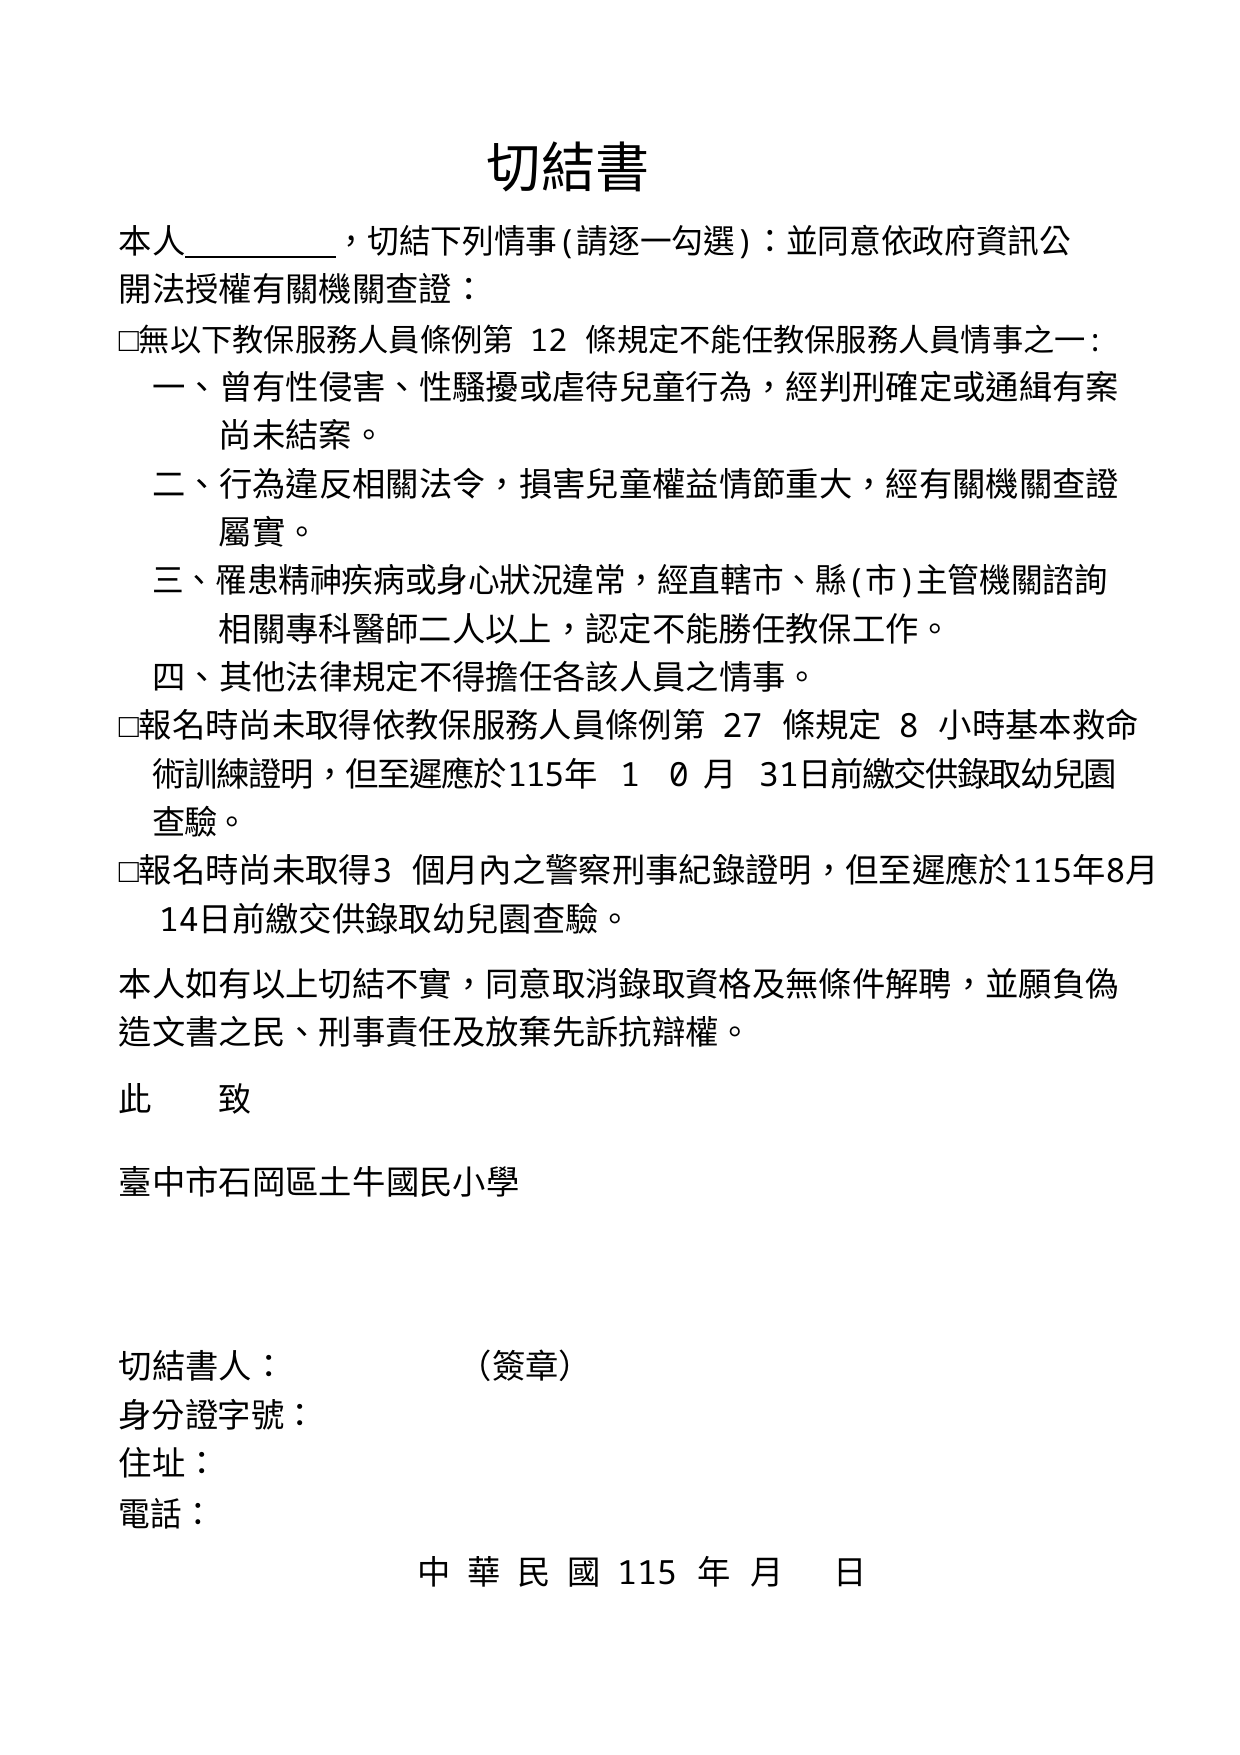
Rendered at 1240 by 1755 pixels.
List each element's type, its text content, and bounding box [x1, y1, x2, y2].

text 本人如有以上切結不實，同意取消錄取資格及無條件解聘，並願負偽造文書之民、刑事責任及放棄先訴抗辯權。 [119, 957, 1119, 1054]
subtitle 一、曾有性侵害、性騷擾或虐待兒童行為，經判刑確定或通緝有案尚未結案。 [152, 361, 1123, 457]
text 切結書人： （簽章） [119, 1340, 686, 1388]
text 切結書 [187, 125, 948, 203]
text □報名時尚未取得3 個月內之警察刑事紀錄證明，但至遲應於115年8月 [119, 844, 1212, 892]
text □無以下教保服務人員條例第 12 條規定不能任教保服務人員情事之一: [119, 315, 1212, 361]
text 此 致 [119, 1073, 1212, 1122]
text 臺中市石岡區土牛國民小學 [119, 1155, 686, 1204]
text 身分證字號： 住址： [119, 1388, 319, 1485]
text 四、其他法律規定不得擔任各該人員之情事。 [152, 651, 1212, 699]
text 二、行為違反相關法令，損害兒童權益情節重大，經有關機關查證屬實。 [152, 457, 1123, 554]
text 電話： [119, 1488, 1212, 1536]
text 14日前繳交供錄取幼兒園查驗。 [119, 892, 1212, 941]
text 三、罹患精神疾病或身心狀況違常，經直轄市、縣(市)主管機關諮詢相關專科醫師二人以上，認定不能勝任教保工作。 [152, 554, 1119, 651]
text □報名時尚未取得依教保服務人員條例第 27 條規定 8 小時基本救命 [119, 699, 1212, 747]
text 本人 ，切結下列情事(請逐一勾選)：並同意依政府資訊公 開法授權有關機關查證： [119, 214, 1103, 311]
text 術訓練證明，但至遲應於115年 1 0 月 31日前繳交供錄取幼兒園查驗。 [152, 747, 1119, 844]
text 中 華 民 國 115 年 月 日 [417, 1546, 1212, 1594]
